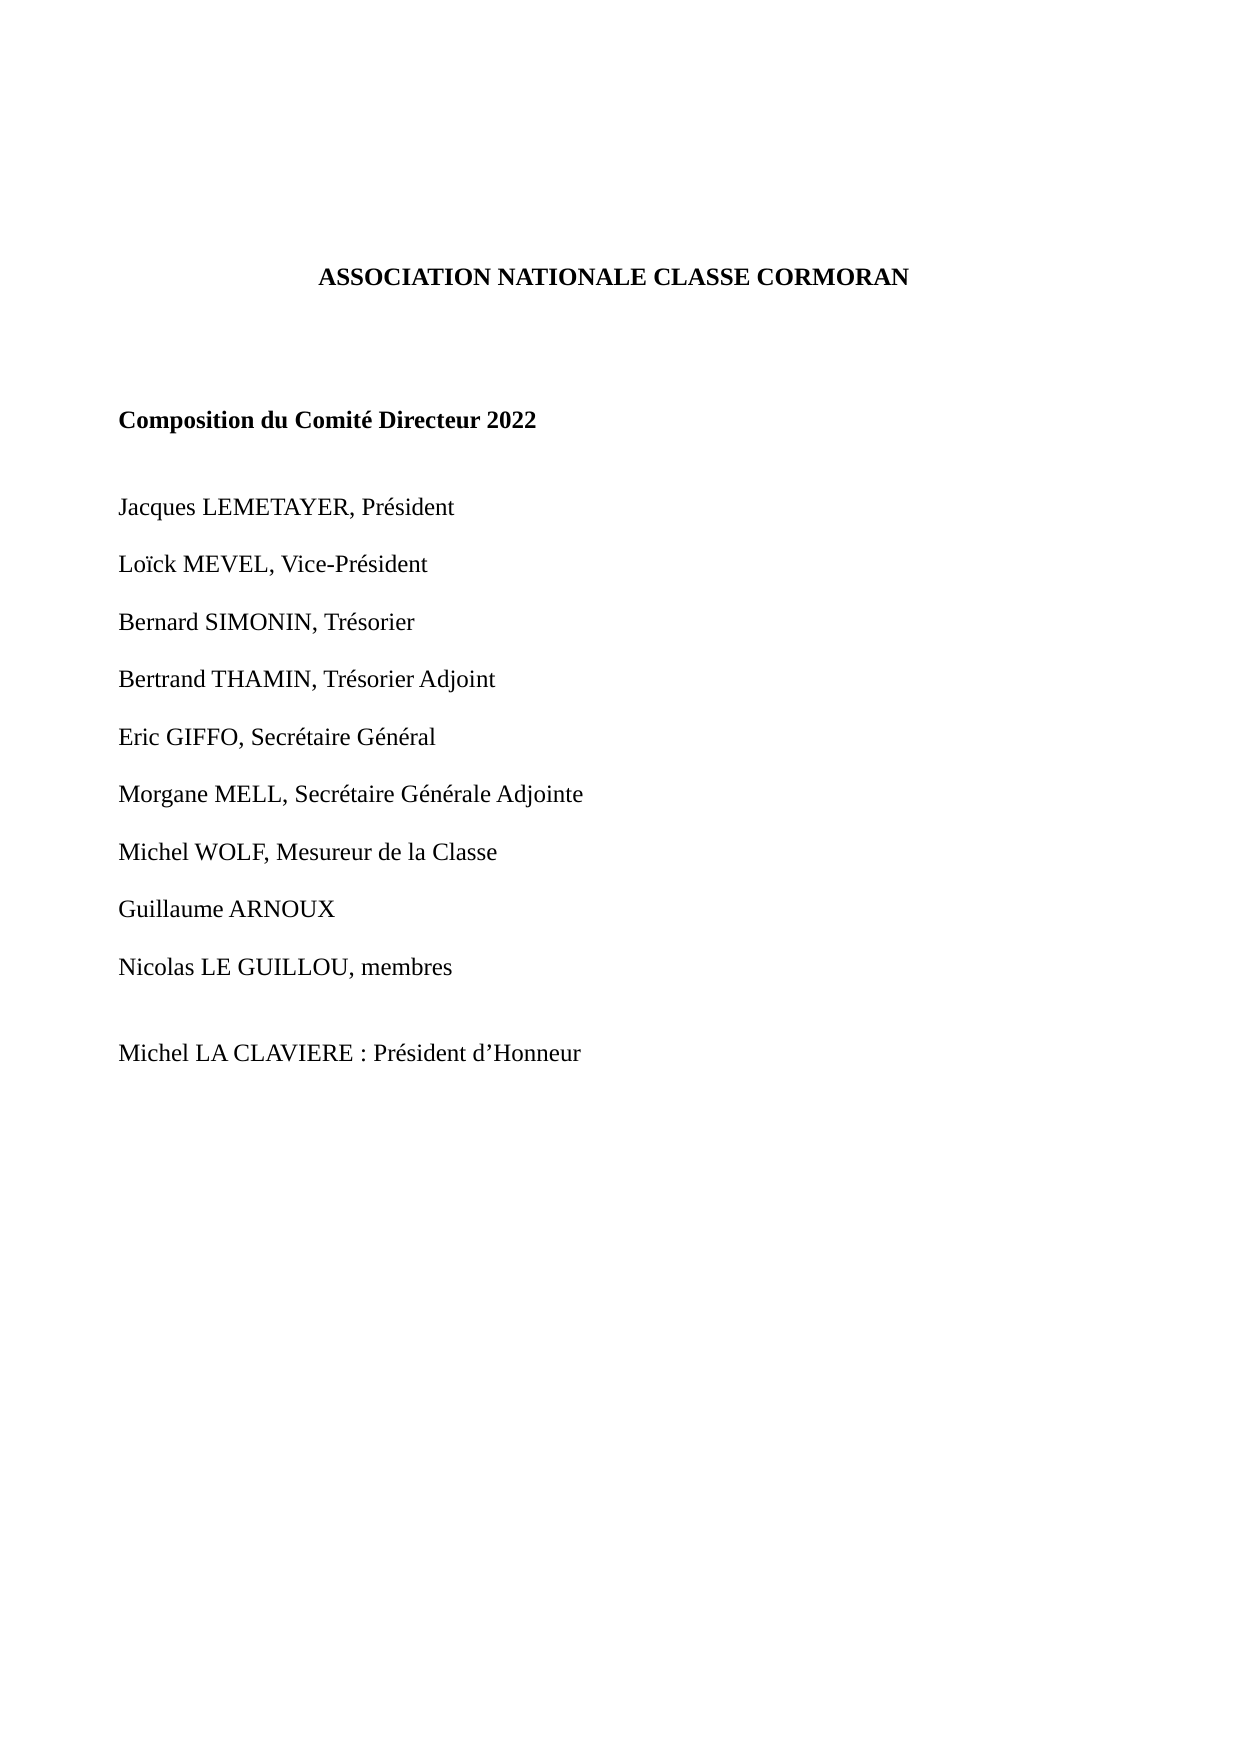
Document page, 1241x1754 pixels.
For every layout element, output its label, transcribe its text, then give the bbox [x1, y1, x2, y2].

text Loïck MEVEL, Vice-Président [118, 549, 1122, 578]
text Bernard SIMONIN, Trésorier [118, 607, 1122, 636]
text Eric GIFFO, Secrétaire Général [118, 722, 1122, 751]
text Michel LA CLAVIERE : Président d’Honneur [118, 1038, 1122, 1067]
text Jacques LEMETAYER, Président [118, 492, 1122, 521]
text Composition du Comité Directeur 2022 [118, 406, 1122, 434]
text Nicolas LE GUILLOU, membres [118, 952, 1122, 981]
text ASSOCIATION NATIONALE CLASSE CORMORAN [118, 262, 1122, 291]
text Guillaume ARNOUX [118, 894, 1122, 923]
text Michel WOLF, Mesureur de la Classe [118, 837, 1122, 866]
text Morgane MELL, Secrétaire Générale Adjointe [118, 779, 1122, 808]
text Bertrand THAMIN, Trésorier Adjoint [118, 664, 1122, 693]
